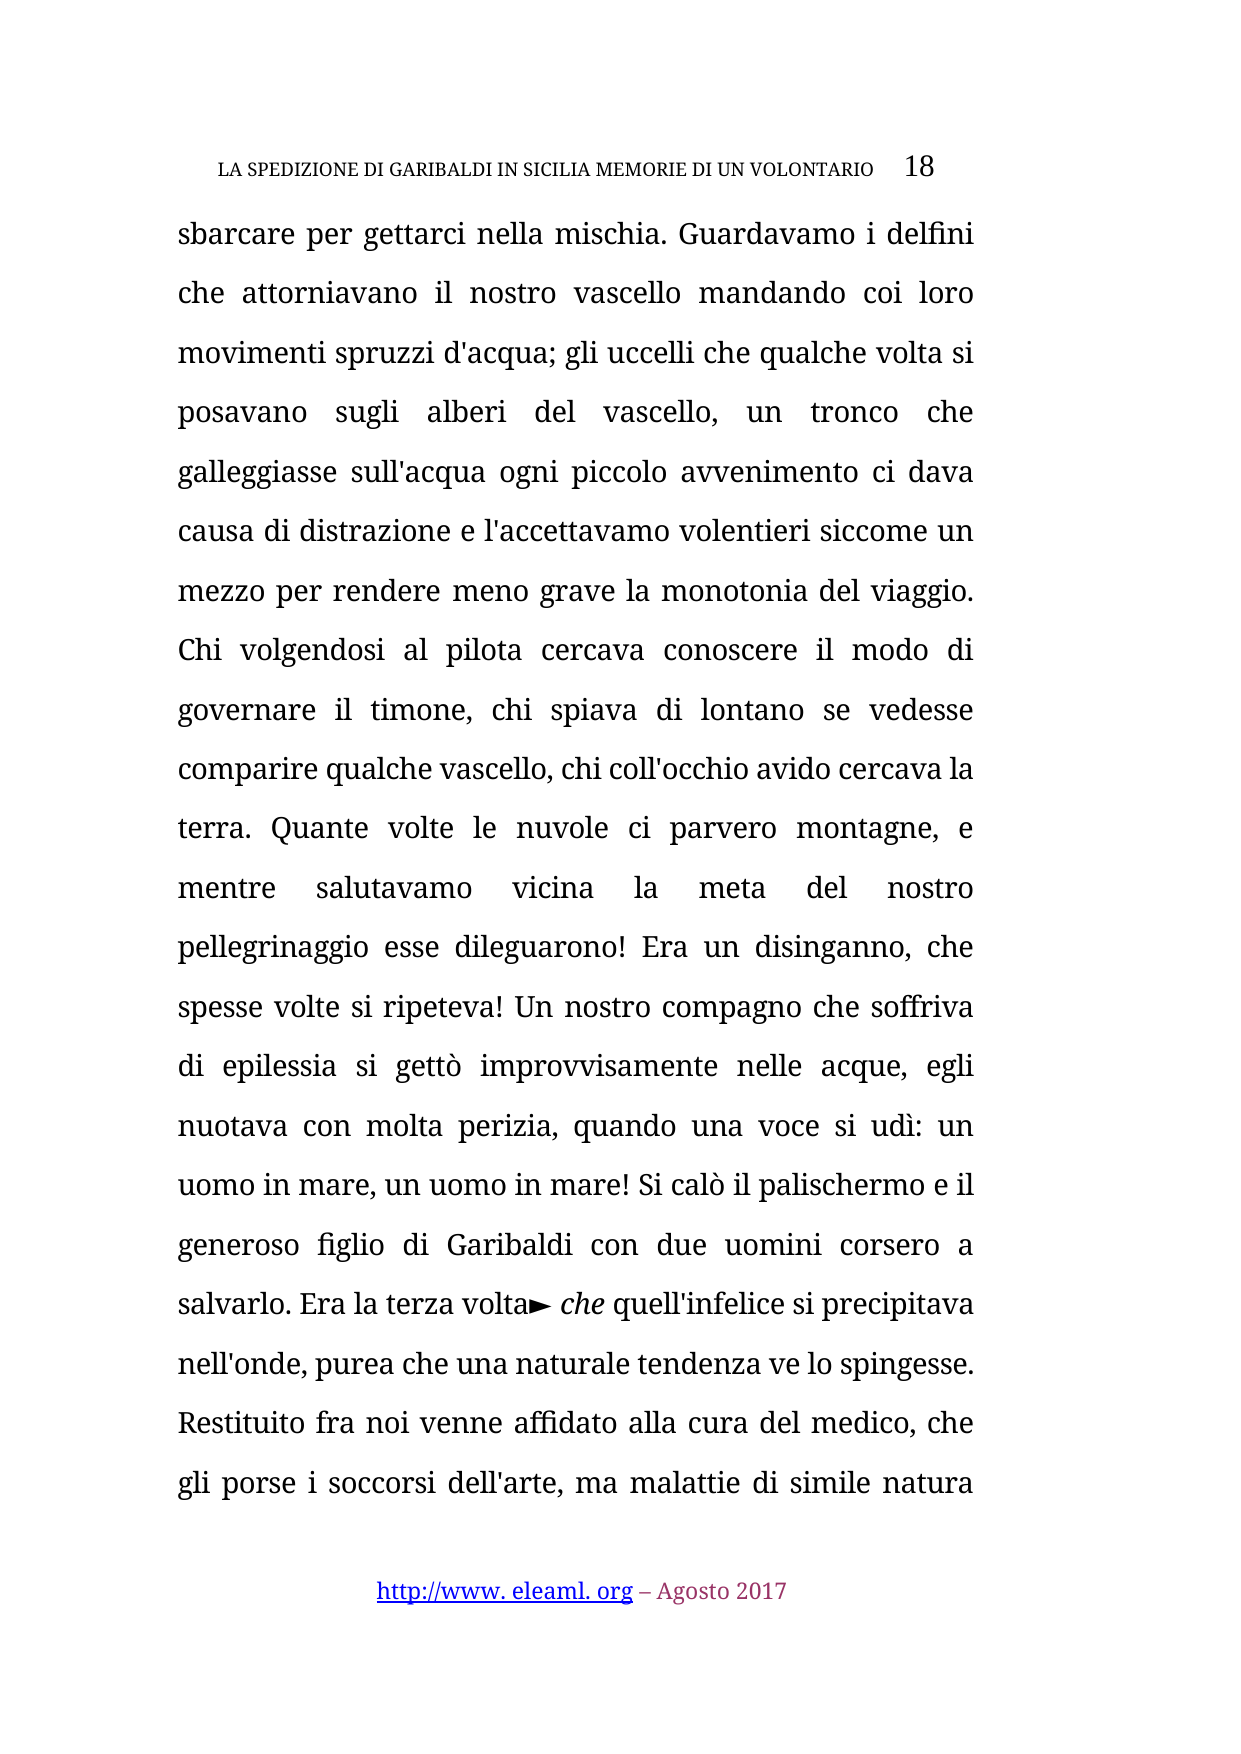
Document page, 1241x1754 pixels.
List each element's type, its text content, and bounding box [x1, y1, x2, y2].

text sbarcare per gettarci nella mischia. Guardavamo i delfini che attorniavano il nostro vascello mandando coi loro movimenti spruzzi d'acqua; gli uccelli che qualche volta si posavano sugli alberi del vascello, un tronco che galleggiasse sull'acqua ogni piccolo avvenimento ci dava causa di distrazione e l'accettavamo volentieri siccome un mezzo per rendere meno grave la monotonia del viaggio. Chi volgendosi al pilota cercava conoscere il modo di governare il timone, chi spiava di lontano se vedesse comparire qualche vascello, chi coll'occhio avido cercava la terra. Quante volte le nuvole ci parvero montagne, e mentre salutavamo vicina la meta del nostro pellegrinaggio esse dileguarono! Era un disinganno, che spesse volte si ripeteva! Un nostro compagno che soffriva di epilessia si gettò improvvisamente nelle acque, egli nuotava con molta perizia, quando una voce si udì: un uomo in mare, un uomo in mare! Si calò il palischermo e il generoso figlio di Garibaldi con due uomini corsero a salvarlo. Era la terza volta► che quell'infelice si precipitava nell'onde, purea che una naturale tendenza ve lo spingesse. Restituito fra noi venne affidato alla cura del medico, che gli porse i soccorsi dell'arte, ma malattie di simile natura [177, 213, 974, 1502]
